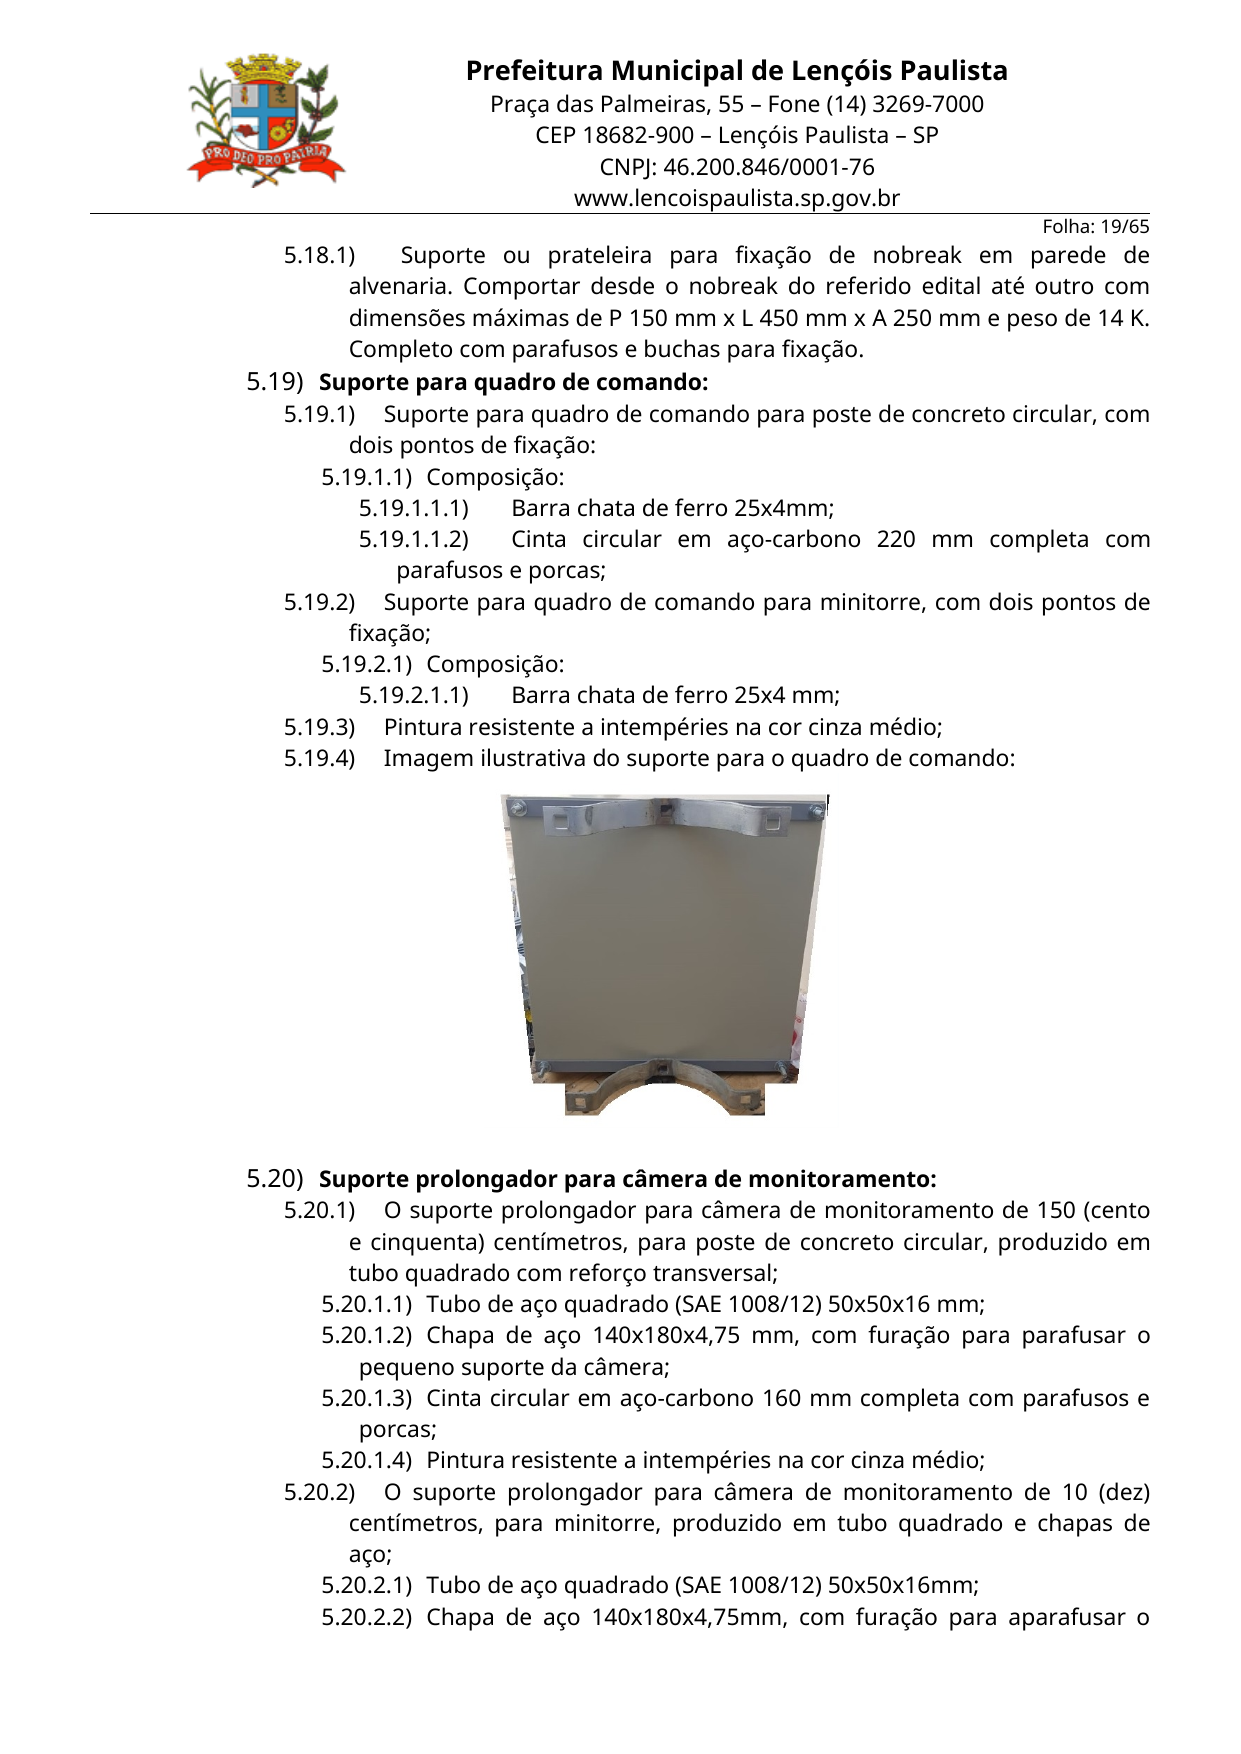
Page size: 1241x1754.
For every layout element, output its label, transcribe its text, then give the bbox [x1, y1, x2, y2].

picture [484, 773, 839, 1128]
list Tubo de aço quadrado (SAE 1008/12) 50x50x16mm; [321, 1569, 1152, 1601]
list Chapa de aço 140x180x4,75 mm, com furação para parafusar o pequeno suporte da câmera; [321, 1319, 1152, 1382]
list Pintura resistente a intempéries na cor cinza médio; [284, 711, 1152, 742]
list Barra chata de ferro 25x4mm; [359, 492, 1152, 523]
list Barra chata de ferro 25x4 mm; [359, 679, 1152, 711]
list Composição: [321, 461, 1152, 492]
list Cinta circular em aço-carbono 220 mm completa com parafusos e porcas; [359, 523, 1152, 586]
list Pintura resistente a intempéries na cor cinza médio; [321, 1444, 1152, 1476]
list Cinta circular em aço-carbono 160 mm completa com parafusos e porcas; [321, 1382, 1152, 1444]
list O suporte prolongador para câmera de monitoramento de 10 (dez) centímetros, para minitorre, produzido em tubo quadrado e chapas de aço; [284, 1476, 1152, 1569]
list Suporte prolongador para câmera de monitoramento: [246, 1160, 1152, 1194]
list Composição: [321, 648, 1152, 679]
list Chapa de aço 140x180x4,75mm, com furação para aparafusar o [321, 1601, 1152, 1632]
list Imagem ilustrativa do suporte para o quadro de comando: [284, 742, 1152, 773]
picture [184, 51, 348, 188]
list Suporte para quadro de comando para minitorre, com dois pontos de fixação; [284, 586, 1152, 648]
list Suporte para quadro de comando: [246, 364, 1152, 398]
list O suporte prolongador para câmera de monitoramento de 150 (cento e cinquenta) centímetros, para poste de concreto circular, produzido em tubo quadrado com reforço transversal; [284, 1194, 1152, 1288]
list Suporte ou prateleira para fixação de nobreak em parede de alvenaria. Comportar desde o nobreak do referido edital até outro com dimensões máximas de P 150 mm x L 450 mm x A 250 mm e peso de 14 K. Completo com parafusos e buchas para fixação. [284, 239, 1152, 364]
list Tubo de aço quadrado (SAE 1008/12) 50x50x16 mm; [321, 1288, 1152, 1319]
list Suporte para quadro de comando para poste de concreto circular, com dois pontos de fixação: [284, 398, 1152, 461]
